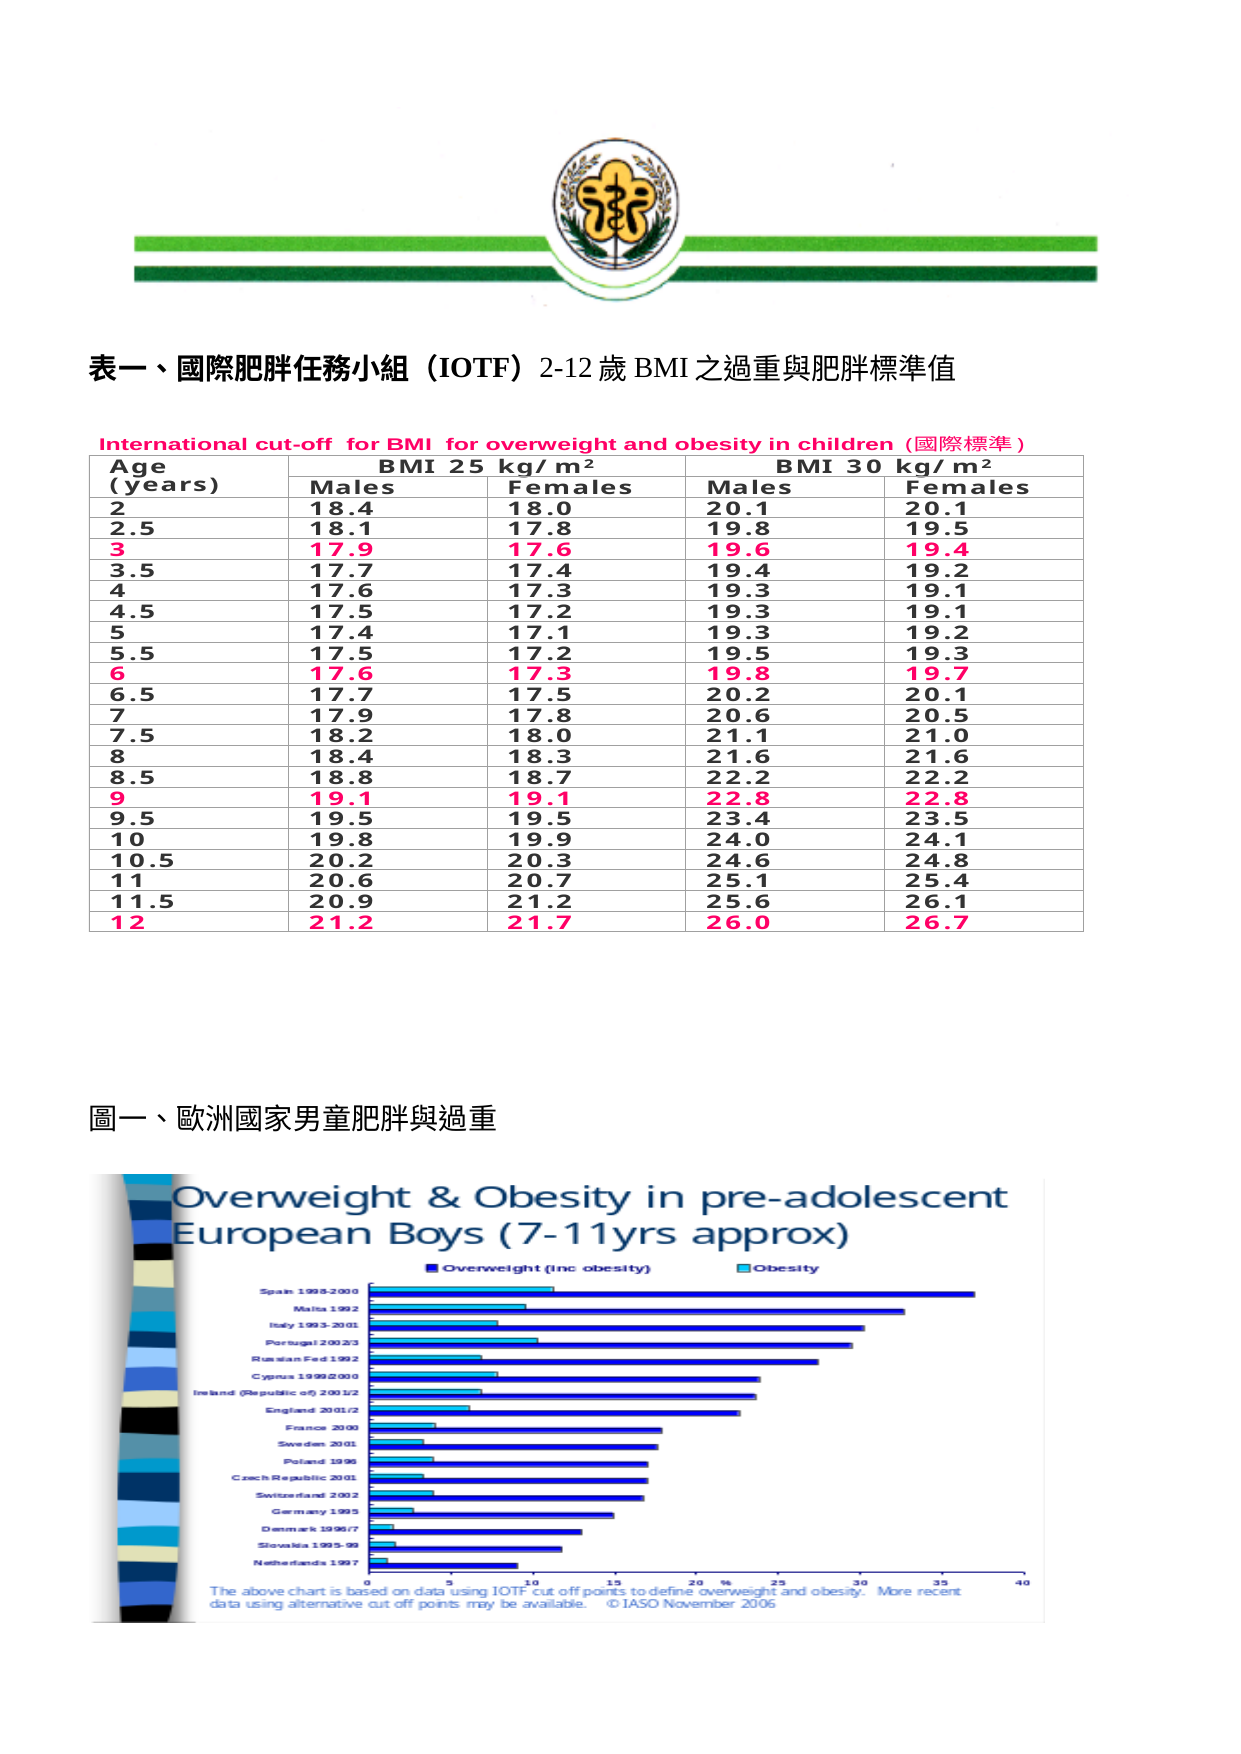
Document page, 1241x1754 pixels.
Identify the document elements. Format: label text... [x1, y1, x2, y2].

text 表一、國際肥胖任務小組（IOTF）2-12歲BMI之過重與肥胖標準值 [89, 325, 1092, 388]
text 圖一、歐洲國家男童肥胖與過重 [89, 1075, 1092, 1138]
